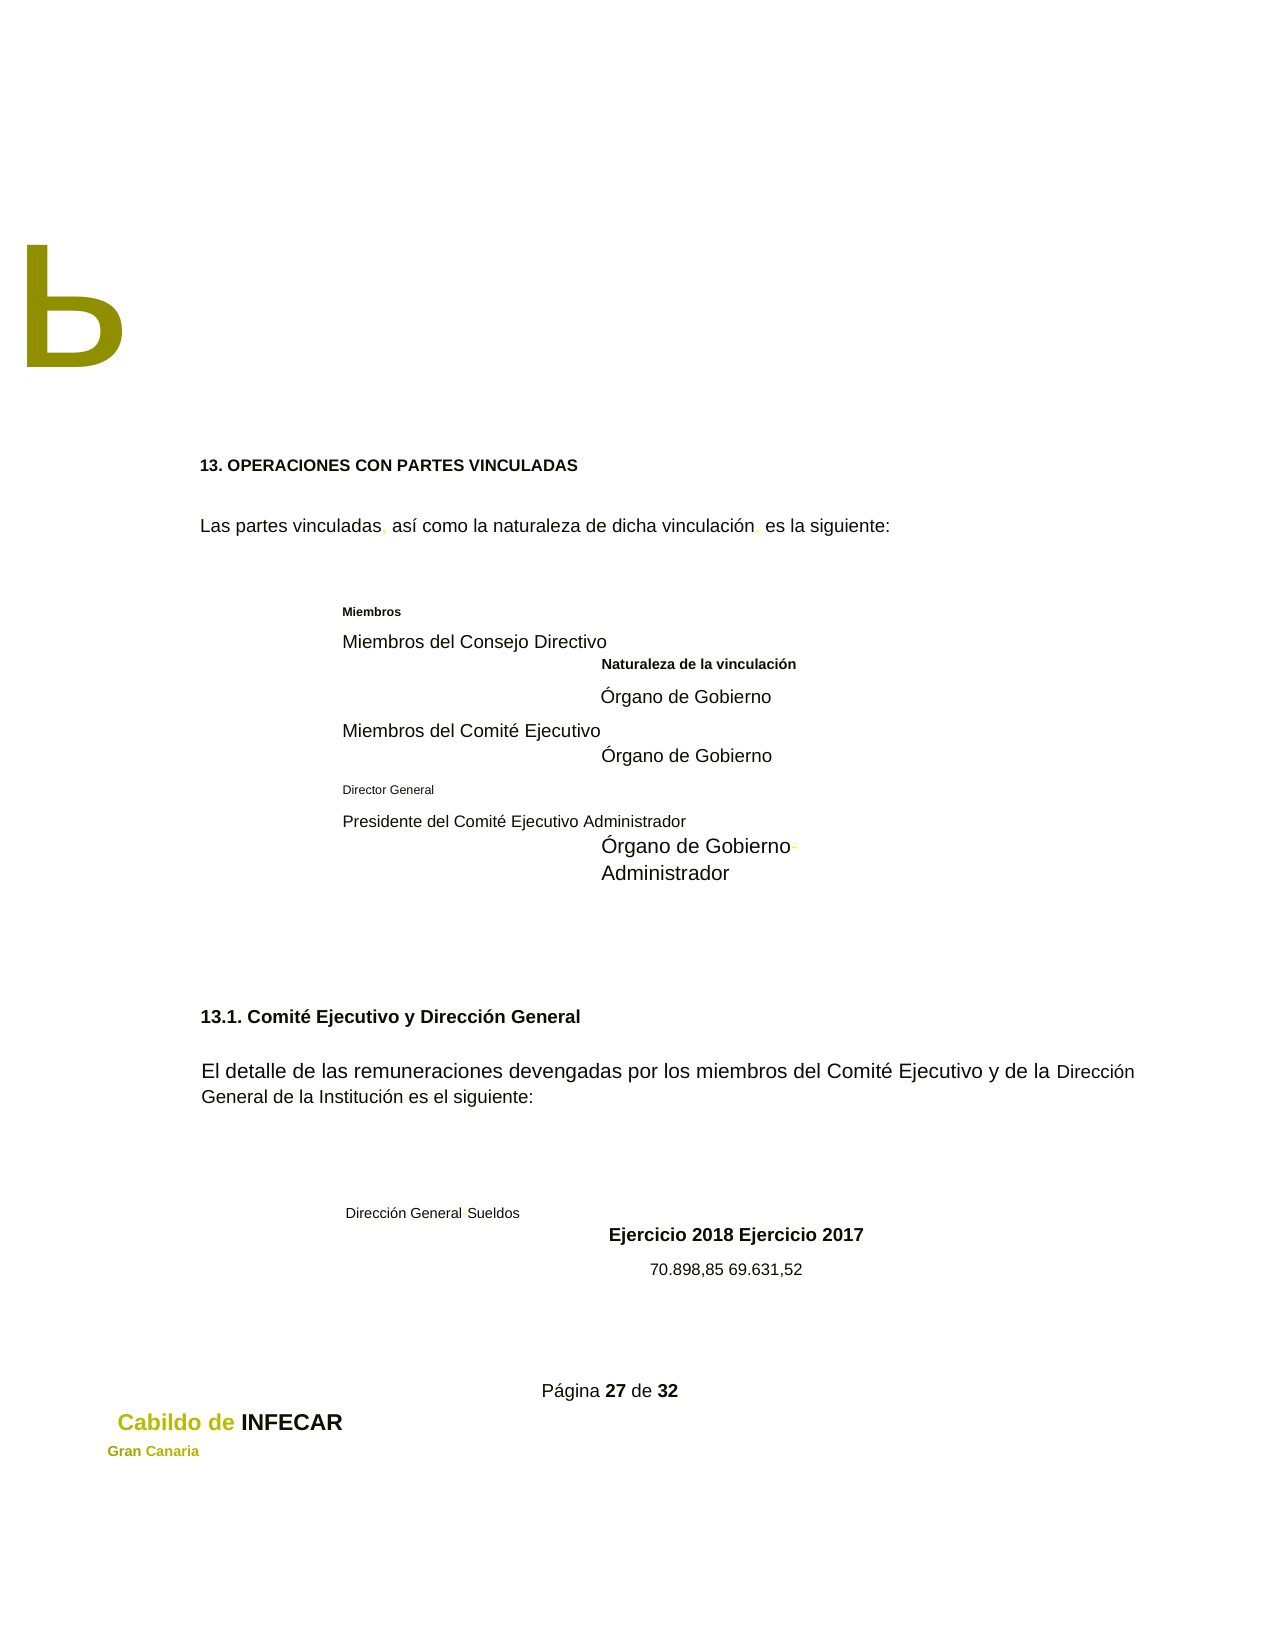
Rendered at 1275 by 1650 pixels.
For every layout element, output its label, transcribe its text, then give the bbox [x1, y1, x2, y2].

text 13. OPERACIONES CON PARTES VINCULADAS [199, 456, 666, 475]
text 13.1. Comité Ejecutivo y Dirección General [200, 1006, 639, 1027]
text Gran Canaria [107, 1443, 274, 1459]
text Naturaleza de la vinculación [601, 656, 854, 672]
text Cabildo de INFECAR [117, 1409, 437, 1435]
text Dirección General-Sueldos [345, 1205, 603, 1222]
text Ejercicio 2018 Ejercicio 2017 [608, 1224, 906, 1246]
text Miembros del Consejo Directivo [342, 631, 620, 652]
text 70.898,85 69.631,52 [649, 1259, 907, 1278]
text Miembros [342, 604, 457, 619]
text Órgano de Gobierno-Administrador [601, 834, 908, 885]
text Director General [342, 783, 503, 797]
text Las partes vinculadas, así como la naturaleza de dicha vinculación, es la siguiente: [200, 515, 994, 536]
text Presidente del Comité Ejecutivo Administrador [342, 812, 747, 831]
text El detalle de las remuneraciones devengadas por los miembros del Comité Ejecutivo y de la Dirección General de la Institución es el siguiente: [201, 1059, 1150, 1108]
text Página 27 de 32 [541, 1380, 710, 1401]
text офоротить [11, 150, 139, 416]
text Miembros del Comité Ejecutivo [342, 720, 616, 741]
text Órgano de Gobierno [601, 744, 791, 766]
text Órgano de Gobierno [600, 685, 791, 707]
